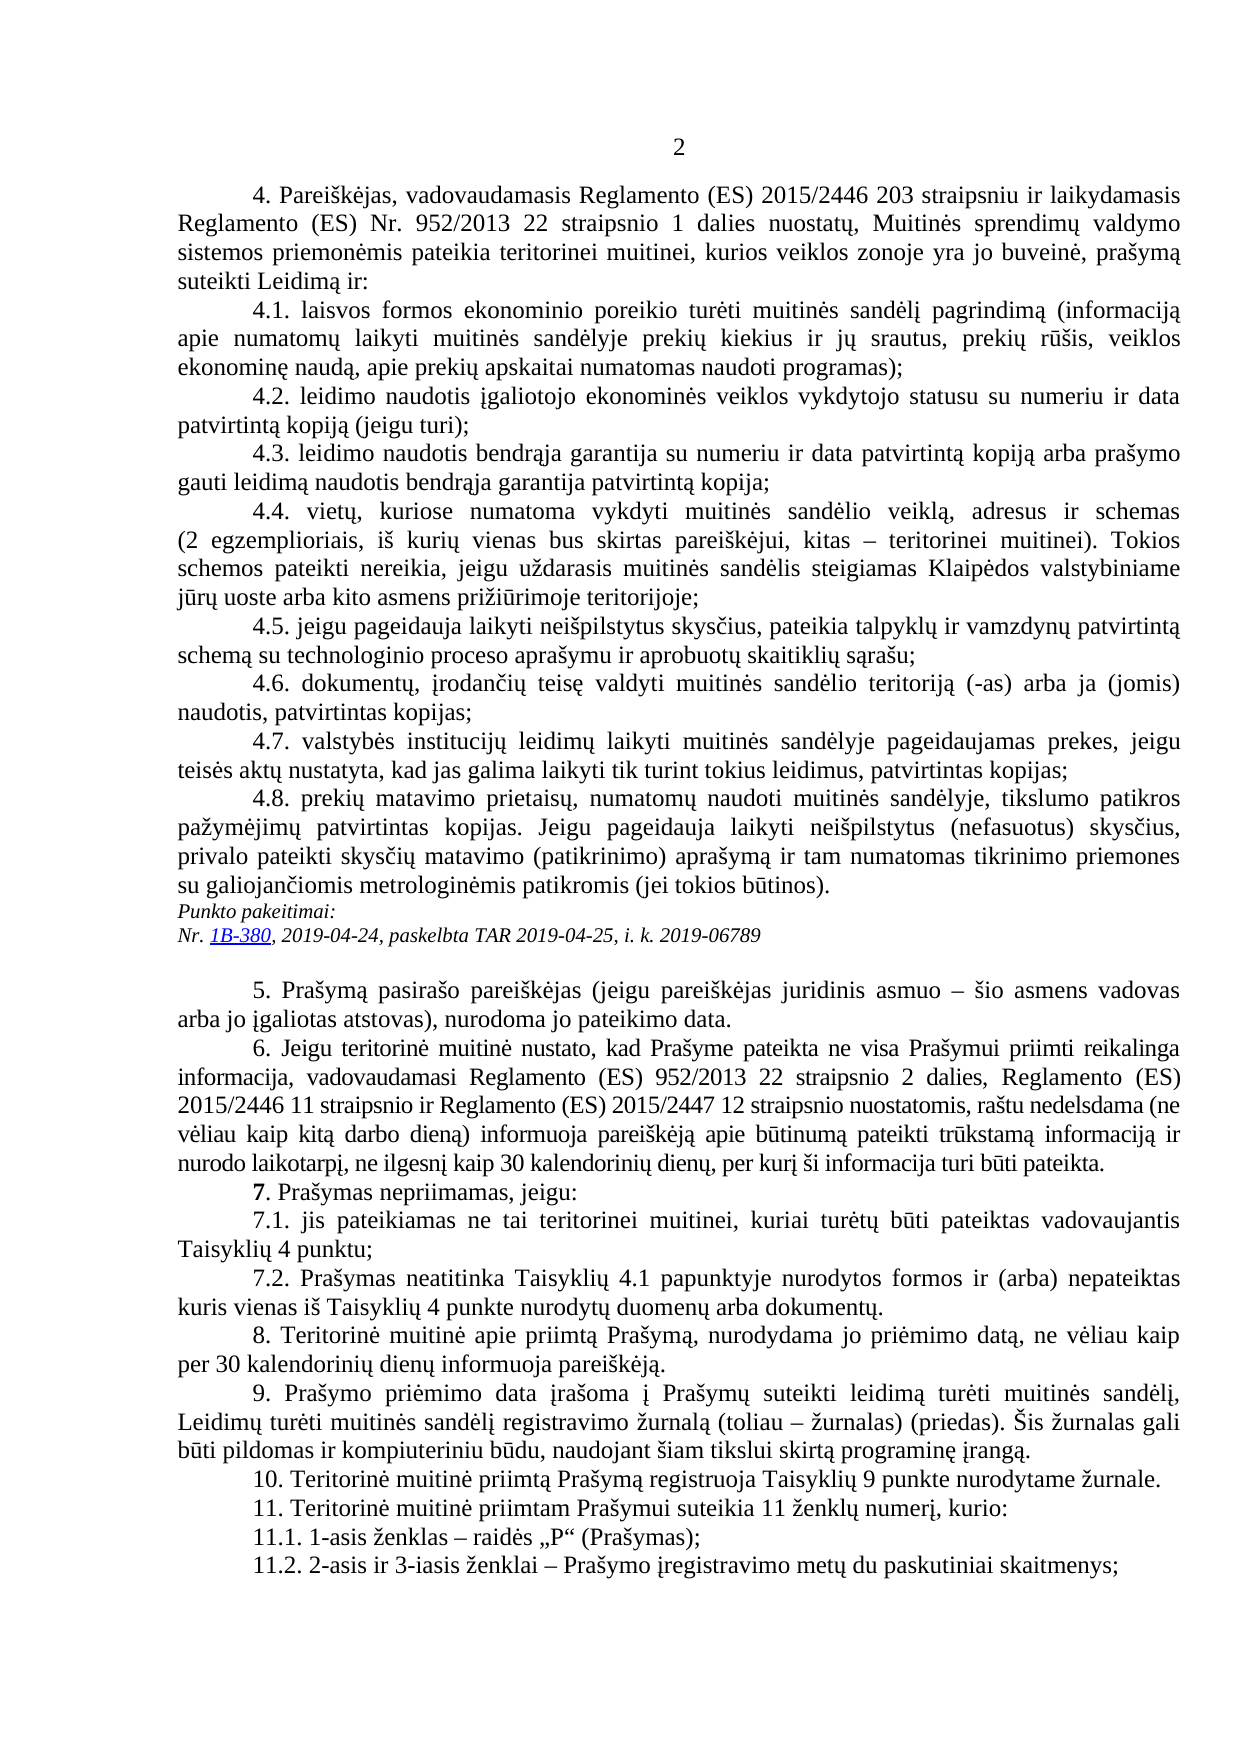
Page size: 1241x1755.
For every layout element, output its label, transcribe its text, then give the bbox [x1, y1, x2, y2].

text 9. Prašymo priėmimo data įrašoma į Prašymų suteikti leidimą turėti muitinės sandėlį, Leidimų turėti muitinės sandėlį registravimo žurnalą (toliau – žurnalas) (priedas). Šis žurnalas gali būti pildomas ir kompiuteriniu būdu, naudojant šiam tikslui skirtą programinę įrangą. [177, 1378, 1181, 1464]
text 11. Teritorinė muitinė priimtam Prašymui suteikia 11 ženklų numerį, kurio: [177, 1493, 1181, 1522]
text 4.1. laisvos formos ekonominio poreikio turėti muitinės sandėlį pagrindimą (informaciją apie numatomų laikyti muitinės sandėlyje prekių kiekius ir jų srautus, prekių rūšis, veiklos ekonominę naudą, apie prekių apskaitai numatomas naudoti programas); [177, 295, 1181, 381]
text 4.5. jeigu pageidauja laikyti neišpilstytus skysčius, pateikia talpyklų ir vamzdynų patvirtintą schemą su technologinio proceso aprašymu ir aprobuotų skaitiklių sąrašu; [177, 611, 1181, 668]
text Punkto pakeitimai: [177, 898, 1181, 923]
text 8. Teritorinė muitinė apie priimtą Prašymą, nurodydama jo priėmimo datą, ne vėliau kaip per 30 kalendorinių dienų informuoja pareiškėją. [177, 1320, 1181, 1378]
text 4.4. vietų, kuriose numatoma vykdyti muitinės sandėlio veiklą, adresus ir schemas (2 egzemplioriais, iš kurių vienas bus skirtas pareiškėjui, kitas – teritorinei muitinei). Tokios schemos pateikti nereikia, jeigu uždarasis muitinės sandėlis steigiamas Klaipėdos valstybiniame jūrų uoste arba kito asmens prižiūrimoje teritorijoje; [177, 496, 1181, 611]
text 4.2. leidimo naudotis įgaliotojo ekonominės veiklos vykdytojo statusu su numeriu ir data patvirtintą kopiją (jeigu turi); [177, 381, 1181, 438]
text 4.7. valstybės institucijų leidimų laikyti muitinės sandėlyje pageidaujamas prekes, jeigu teisės aktų nustatyta, kad jas galima laikyti tik turint tokius leidimus, patvirtintas kopijas; [177, 726, 1181, 783]
text 4.8. prekių matavimo prietaisų, numatomų naudoti muitinės sandėlyje, tikslumo patikros pažymėjimų patvirtintas kopijas. Jeigu pageidauja laikyti neišpilstytus (nefasuotus) skysčius, privalo pateikti skysčių matavimo (patikrinimo) aprašymą ir tam numatomas tikrinimo priemones su galiojančiomis metrologinėmis patikromis (jei tokios būtinos). [177, 783, 1181, 898]
text 11.2. 2-asis ir 3-iasis ženklai – Prašymo įregistravimo metų du paskutiniai skaitmenys; [177, 1550, 1181, 1579]
text 11.1. 1-asis ženklas – raidės „P“ (Prašymas); [177, 1522, 1181, 1550]
text 6. Jeigu teritorinė muitinė nustato, kad Prašyme pateikta ne visa Prašymui priimti reikalinga informacija, vadovaudamasi Reglamento (ES) 952/2013 22 straipsnio 2 dalies, Reglamento (ES) 2015/2446 11 straipsnio ir Reglamento (ES) 2015/2447 12 straipsnio nuostatomis, raštu nedelsdama (ne vėliau kaip kitą darbo dieną) informuoja pareiškėją apie būtinumą pateikti trūkstamą informaciją ir nurodo laikotarpį, ne ilgesnį kaip 30 kalendorinių dienų, per kurį ši informacija turi būti pateikta. [177, 1033, 1181, 1177]
text 10. Teritorinė muitinė priimtą Prašymą registruoja Taisyklių 9 punkte nurodytame žurnale. [177, 1464, 1181, 1493]
text 7.1. jis pateikiamas ne tai teritorinei muitinei, kuriai turėtų būti pateiktas vadovaujantis Taisyklių 4 punktu; [177, 1205, 1181, 1263]
text Nr. 1B-380, 2019-04-24, paskelbta TAR 2019-04-25, i. k. 2019-06789 [177, 923, 1181, 947]
text 4.3. leidimo naudotis bendrąja garantija su numeriu ir data patvirtintą kopiją arba prašymo gauti leidimą naudotis bendrąja garantija patvirtintą kopija; [177, 438, 1181, 496]
text 5. Prašymą pasirašo pareiškėjas (jeigu pareiškėjas juridinis asmuo – šio asmens vadovas arba jo įgaliotas atstovas), nurodoma jo pateikimo data. [177, 975, 1181, 1033]
text 4. Pareiškėjas, vadovaudamasis Reglamento (ES) 2015/2446 203 straipsniu ir laikydamasis Reglamento (ES) Nr. 952/2013 22 straipsnio 1 dalies nuostatų, Muitinės sprendimų valdymo sistemos priemonėmis pateikia teritorinei muitinei, kurios veiklos zonoje yra jo buveinė, prašymą suteikti Leidimą ir: [177, 180, 1181, 295]
text 7.2. Prašymas neatitinka Taisyklių 4.1 papunktyje nurodytos formos ir (arba) nepateiktas kuris vienas iš Taisyklių 4 punkte nurodytų duomenų arba dokumentų. [177, 1263, 1181, 1320]
text 4.6. dokumentų, įrodančių teisę valdyti muitinės sandėlio teritoriją (-as) arba ja (jomis) naudotis, patvirtintas kopijas; [177, 668, 1181, 726]
text 7. Prašymas nepriimamas, jeigu: [177, 1177, 1181, 1205]
